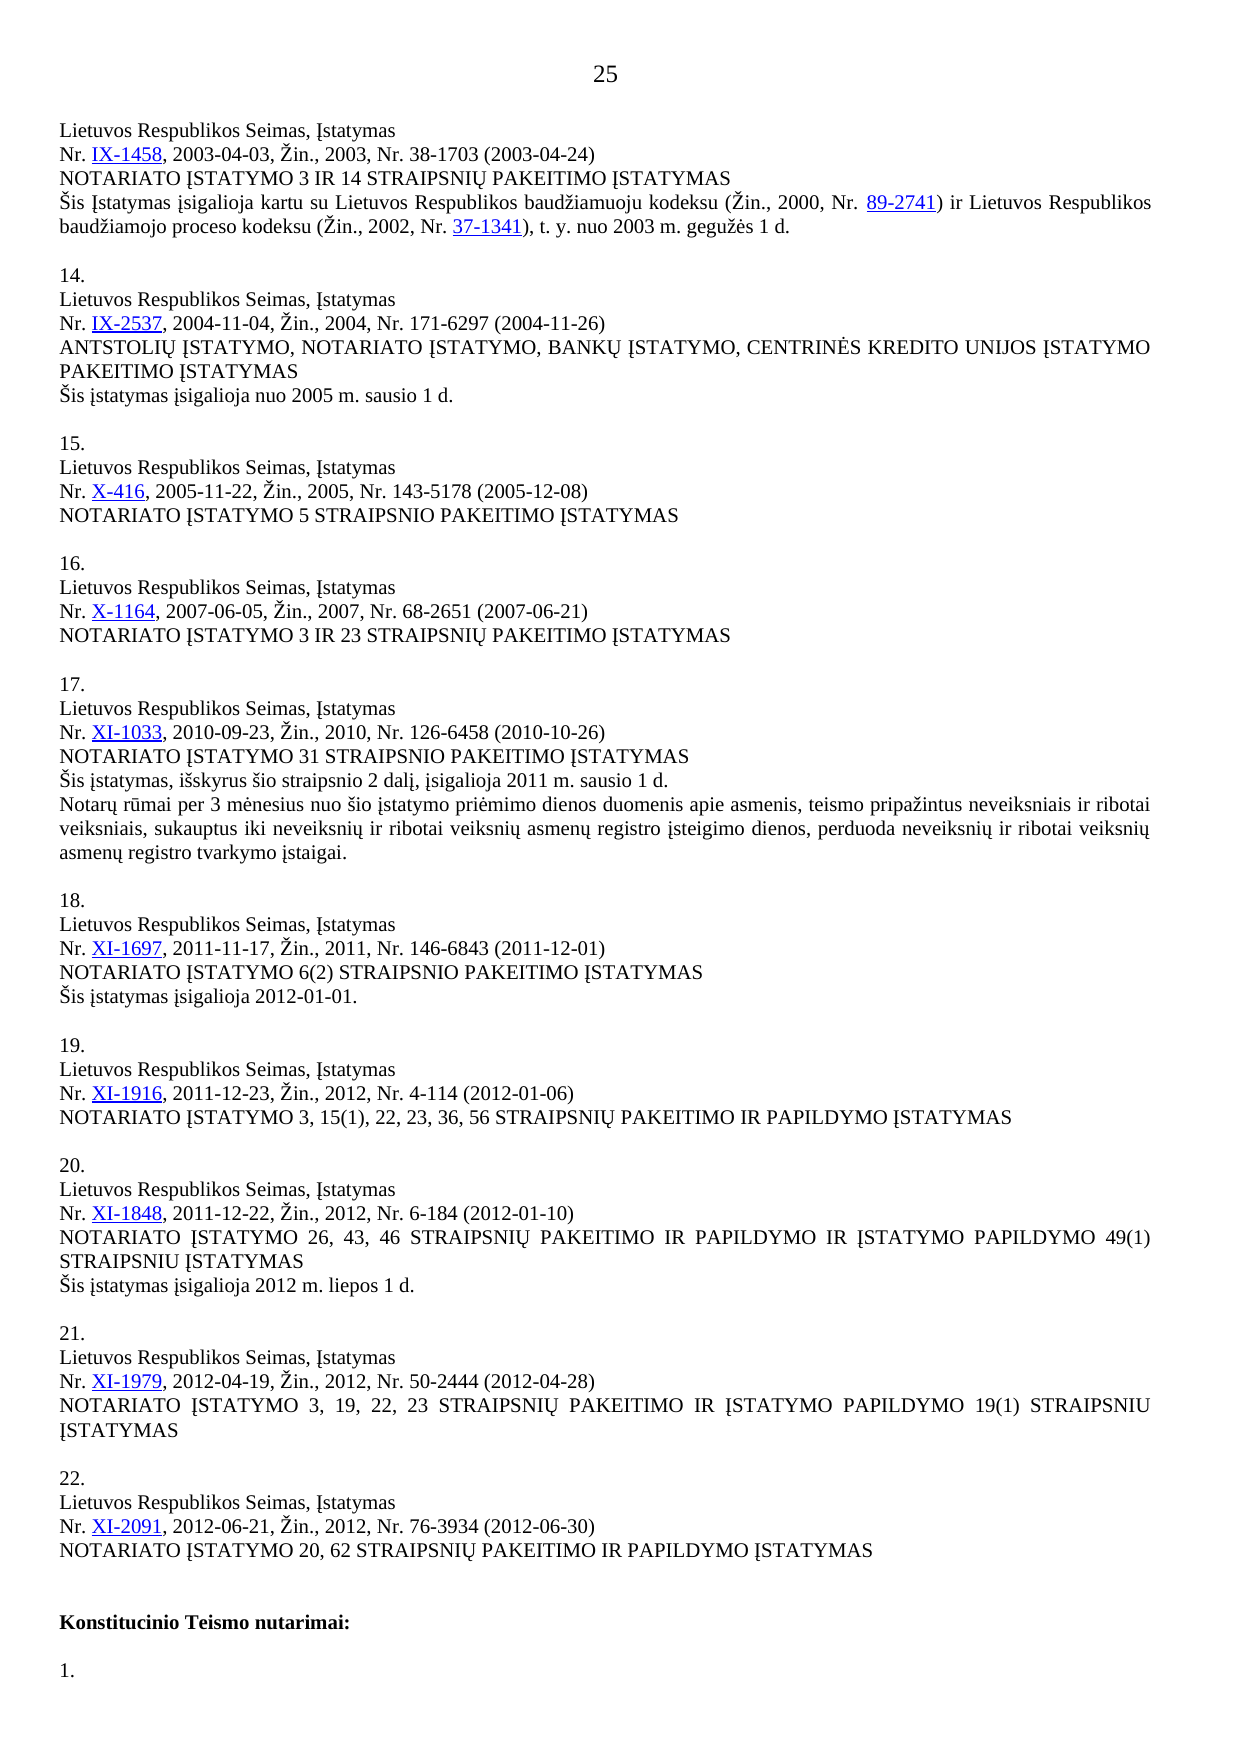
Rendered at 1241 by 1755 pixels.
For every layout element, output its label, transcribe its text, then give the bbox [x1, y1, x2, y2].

text NOTARIATO ĮSTATYMO 31 STRAIPSNIO PAKEITIMO ĮSTATYMAS [59, 744, 1152, 768]
text Nr. X-416, 2005-11-22, Žin., 2005, Nr. 143-5178 (2005-12-08) [59, 479, 1152, 503]
text Nr. XI-1916, 2011-12-23, Žin., 2012, Nr. 4-114 (2012-01-06) [59, 1081, 1152, 1105]
text Lietuvos Respublikos Seimas, Įstatymas [59, 455, 1152, 479]
text Šis įstatymas įsigalioja 2012 m. liepos 1 d. [59, 1273, 1152, 1297]
text Nr. XI-1033, 2010-09-23, Žin., 2010, Nr. 126-6458 (2010-10-26) [59, 720, 1152, 744]
text NOTARIATO ĮSTATYMO 5 STRAIPSNIO PAKEITIMO ĮSTATYMAS [59, 503, 1152, 527]
text 20. [59, 1153, 1152, 1177]
text Nr. IX-2537, 2004-11-04, Žin., 2004, Nr. 171-6297 (2004-11-26) [59, 311, 1152, 335]
text Lietuvos Respublikos Seimas, Įstatymas [59, 1177, 1152, 1201]
text 18. [59, 888, 1152, 912]
text 14. [59, 262, 1152, 287]
text Lietuvos Respublikos Seimas, Įstatymas [59, 1057, 1152, 1081]
text Lietuvos Respublikos Seimas, Įstatymas [59, 1345, 1152, 1369]
text Lietuvos Respublikos Seimas, Įstatymas [59, 287, 1152, 311]
text Šis įstatymas, išskyrus šio straipsnio 2 dalį, įsigalioja 2011 m. sausio 1 d. [59, 768, 1152, 792]
text Nr. XI-2091, 2012-06-21, Žin., 2012, Nr. 76-3934 (2012-06-30) [59, 1514, 1152, 1538]
text NOTARIATO ĮSTATYMO 6(2) STRAIPSNIO PAKEITIMO ĮSTATYMAS [59, 960, 1152, 984]
text 17. [59, 672, 1152, 696]
text Nr. XI-1848, 2011-12-22, Žin., 2012, Nr. 6-184 (2012-01-10) [59, 1201, 1152, 1225]
text Nr. XI-1979, 2012-04-19, Žin., 2012, Nr. 50-2444 (2012-04-28) [59, 1369, 1152, 1393]
text Nr. X-1164, 2007-06-05, Žin., 2007, Nr. 68-2651 (2007-06-21) [59, 599, 1152, 623]
text 1. [59, 1658, 1152, 1682]
text Lietuvos Respublikos Seimas, Įstatymas [59, 118, 1152, 142]
text Notarų rūmai per 3 mėnesius nuo šio įstatymo priėmimo dienos duomenis apie asmenis, teismo pripažintus neveiksniais ir ribotai veiksniais, sukauptus iki neveiksnių ir ribotai veiksnių asmenų registro įsteigimo dienos, perduoda neveiksnių ir ribotai veiksnių asmenų registro tvarkymo įstaigai. [59, 792, 1152, 864]
text Lietuvos Respublikos Seimas, Įstatymas [59, 696, 1152, 720]
text Lietuvos Respublikos Seimas, Įstatymas [59, 912, 1152, 936]
text Šis įstatymas įsigalioja 2012-01-01. [59, 984, 1152, 1008]
text NOTARIATO ĮSTATYMO 20, 62 STRAIPSNIŲ PAKEITIMO IR PAPILDYMO ĮSTATYMAS [59, 1538, 1152, 1562]
text NOTARIATO ĮSTATYMO 3 IR 14 STRAIPSNIŲ PAKEITIMO ĮSTATYMAS [59, 166, 1152, 190]
text Lietuvos Respublikos Seimas, Įstatymas [59, 575, 1152, 599]
text NOTARIATO ĮSTATYMO 3, 19, 22, 23 STRAIPSNIŲ PAKEITIMO IR ĮSTATYMO PAPILDYMO 19(1) STRAIPSNIU ĮSTATYMAS [59, 1393, 1152, 1442]
text Šis Įstatymas įsigalioja kartu su Lietuvos Respublikos baudžiamuoju kodeksu (Žin., 2000, Nr. 89-2741) ir Lietuvos Respublikos baudžiamojo proceso kodeksu (Žin., 2002, Nr. 37-1341), t. y. nuo 2003 m. gegužės 1 d. [59, 190, 1152, 238]
text Nr. IX-1458, 2003-04-03, Žin., 2003, Nr. 38-1703 (2003-04-24) [59, 142, 1152, 166]
text Šis įstatymas įsigalioja nuo 2005 m. sausio 1 d. [59, 383, 1152, 407]
text 16. [59, 551, 1152, 575]
text Lietuvos Respublikos Seimas, Įstatymas [59, 1490, 1152, 1514]
text Konstitucinio Teismo nutarimai: [59, 1610, 1152, 1634]
text 15. [59, 431, 1152, 455]
text NOTARIATO ĮSTATYMO 3 IR 23 STRAIPSNIŲ PAKEITIMO ĮSTATYMAS [59, 623, 1152, 647]
text 22. [59, 1466, 1152, 1490]
text NOTARIATO ĮSTATYMO 3, 15(1), 22, 23, 36, 56 STRAIPSNIŲ PAKEITIMO IR PAPILDYMO ĮSTATYMAS [59, 1105, 1152, 1129]
text ANTSTOLIŲ ĮSTATYMO, NOTARIATO ĮSTATYMO, BANKŲ ĮSTATYMO, CENTRINĖS KREDITO UNIJOS ĮSTATYMO PAKEITIMO ĮSTATYMAS [59, 335, 1152, 383]
text 21. [59, 1321, 1152, 1345]
text 19. [59, 1032, 1152, 1057]
text Nr. XI-1697, 2011-11-17, Žin., 2011, Nr. 146-6843 (2011-12-01) [59, 936, 1152, 960]
text NOTARIATO ĮSTATYMO 26, 43, 46 STRAIPSNIŲ PAKEITIMO IR PAPILDYMO IR ĮSTATYMO PAPILDYMO 49(1) STRAIPSNIU ĮSTATYMAS [59, 1225, 1152, 1273]
